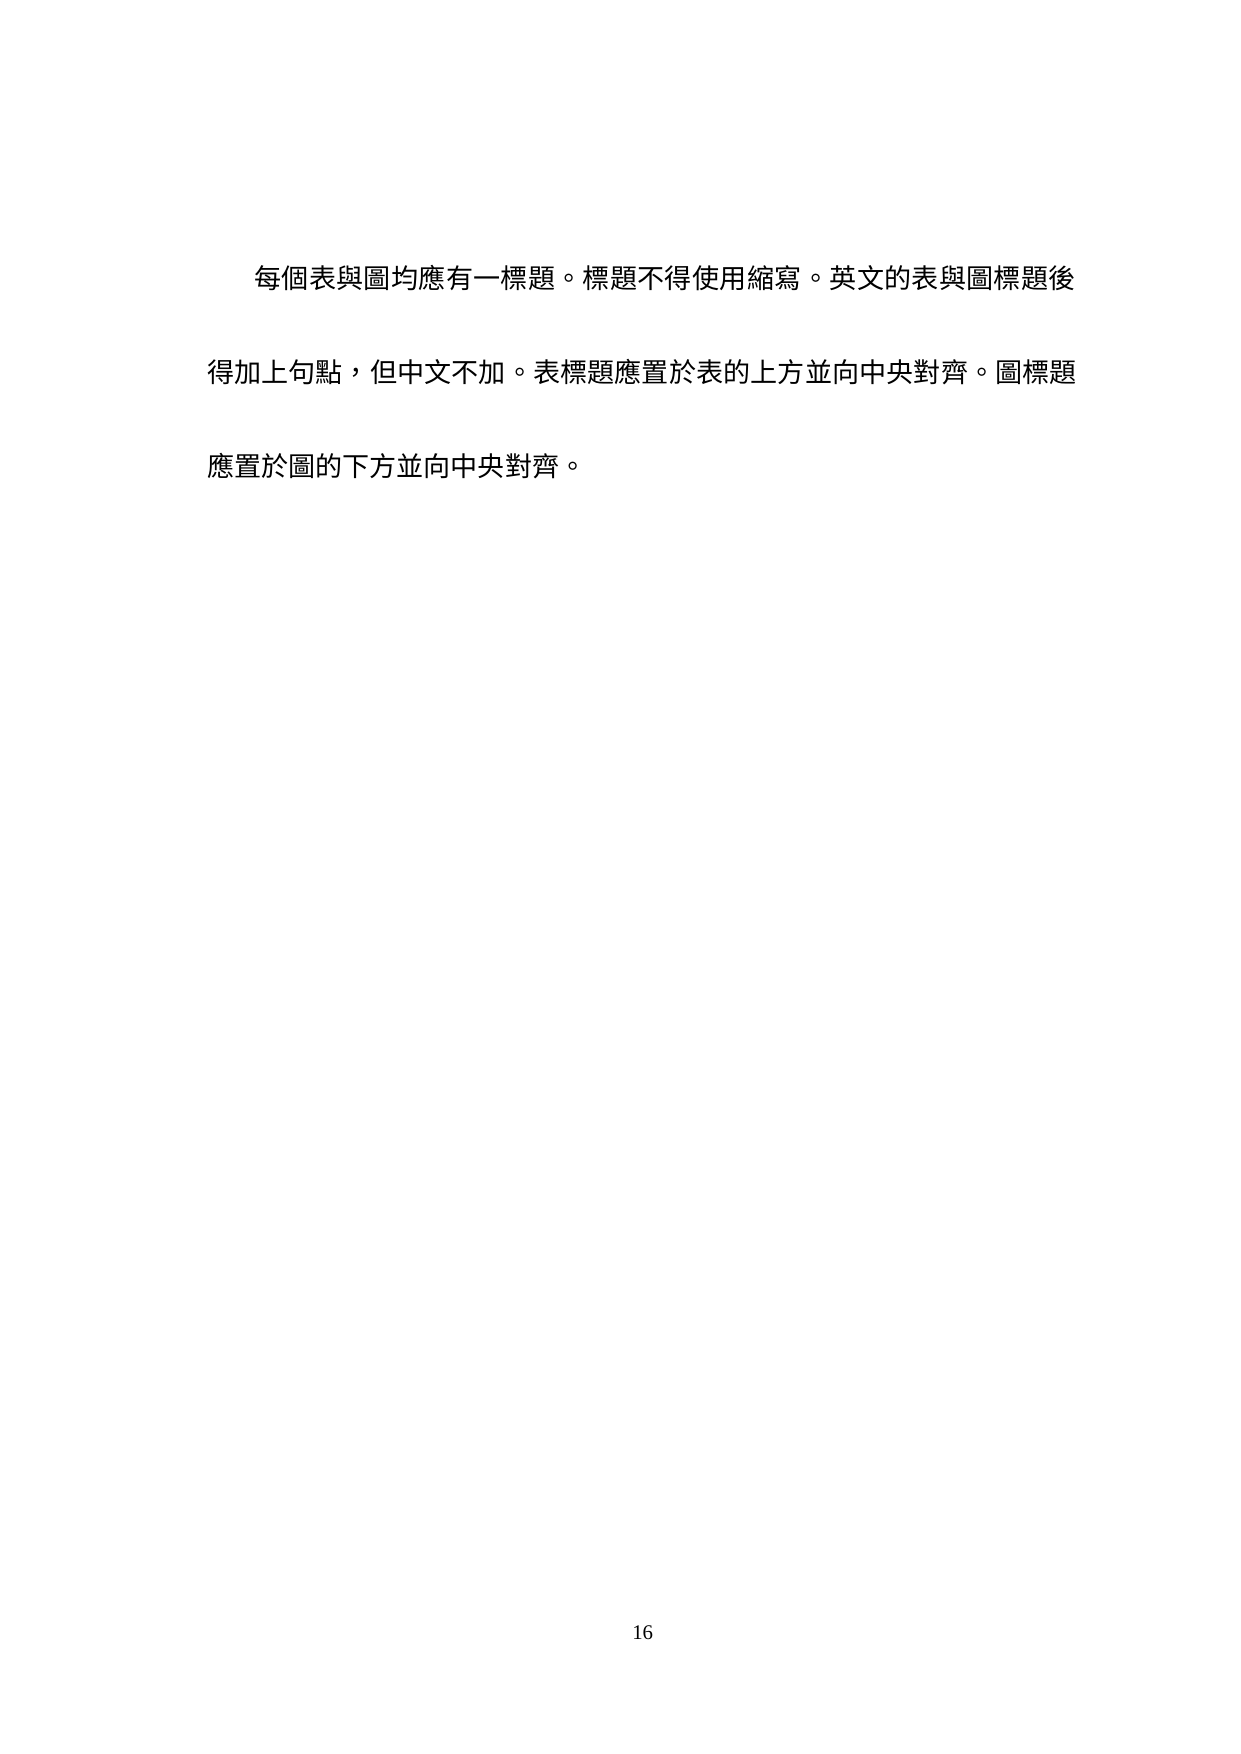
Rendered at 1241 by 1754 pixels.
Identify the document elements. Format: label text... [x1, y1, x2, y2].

text 每個表與圖均應有一標題。標題不得使用縮寫。英文的表與圖標題後得加上句點，但中文不加。表標題應置於表的上方並向中央對齊。圖標題應置於圖的下方並向中央對齊。 [207, 234, 1078, 484]
